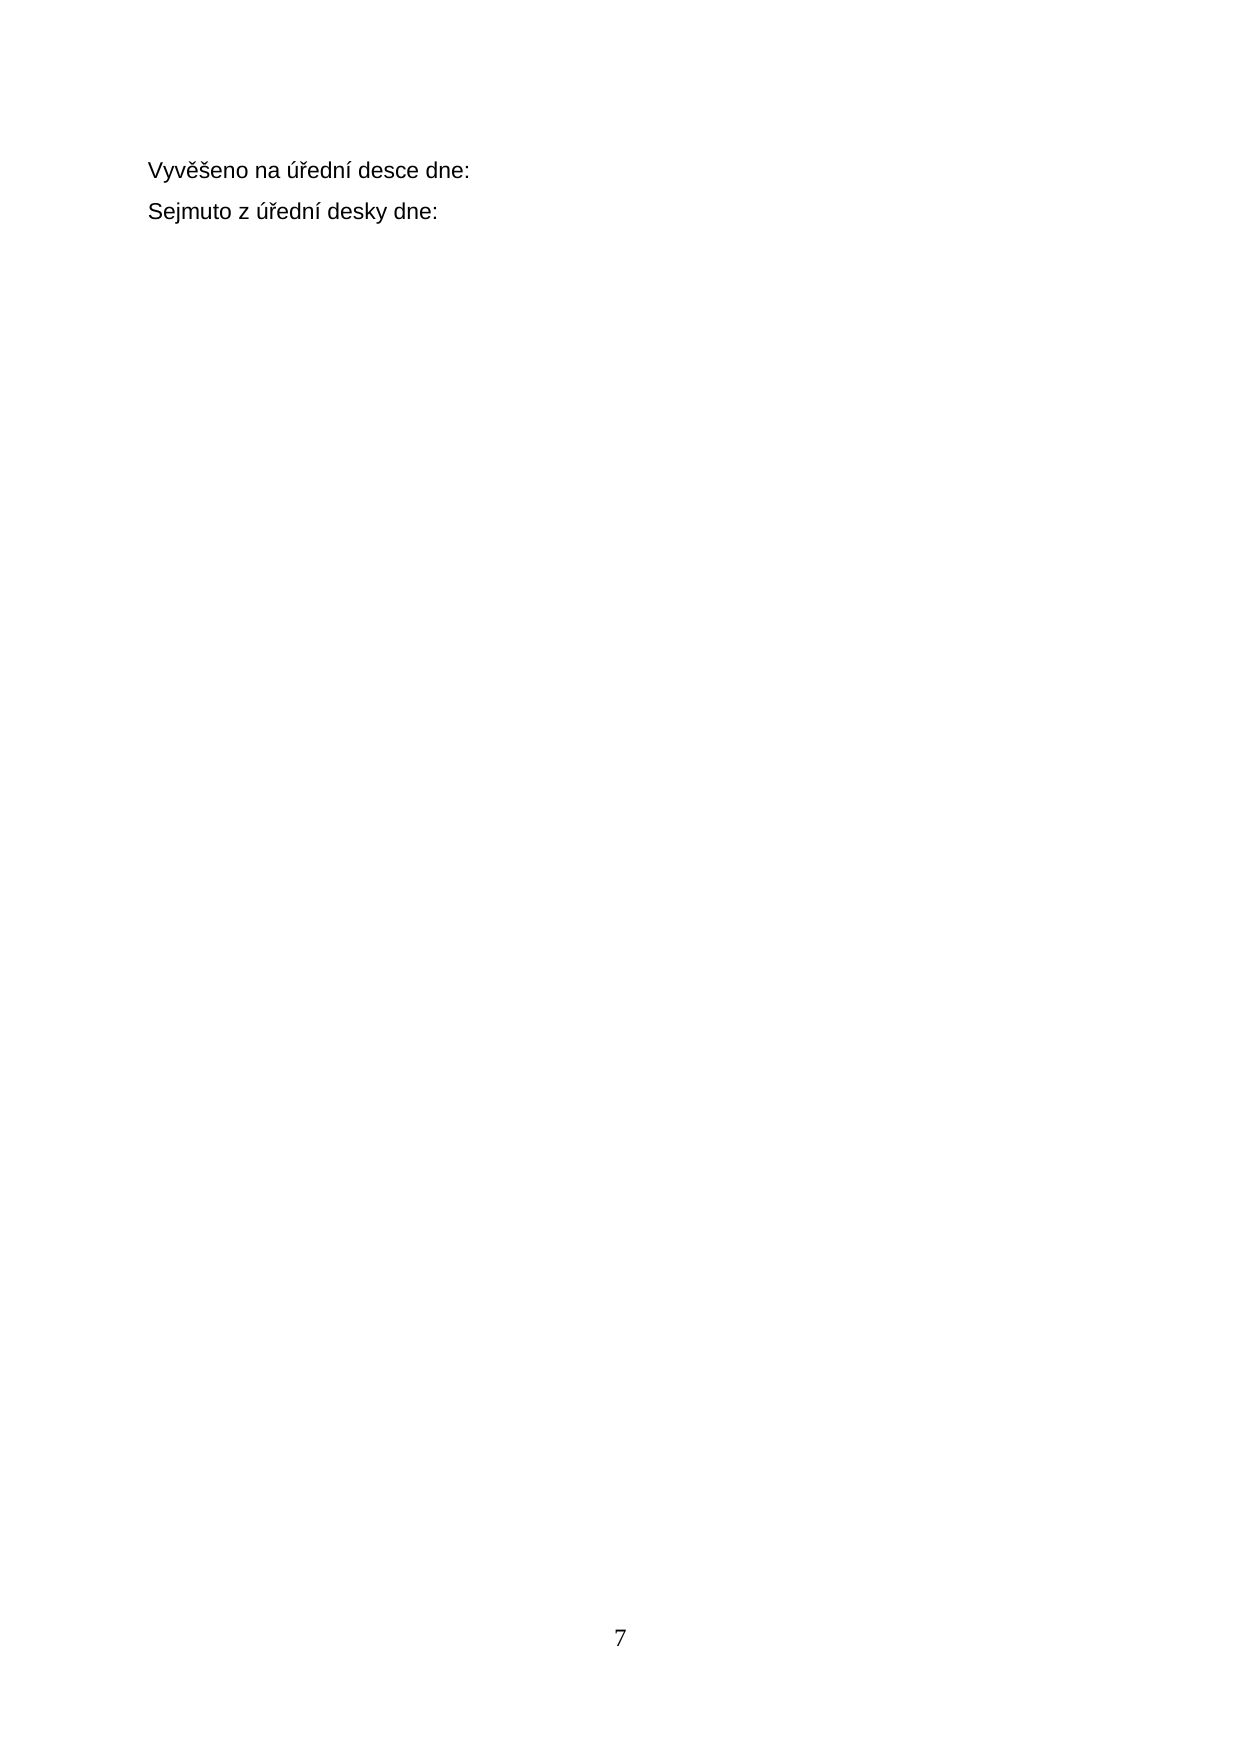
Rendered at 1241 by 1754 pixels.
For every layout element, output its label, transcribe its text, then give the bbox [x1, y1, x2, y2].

text Vyvěšeno na úřední desce dne: [148, 157, 1093, 183]
text Sejmuto z úřední desky dne: [148, 198, 1093, 224]
